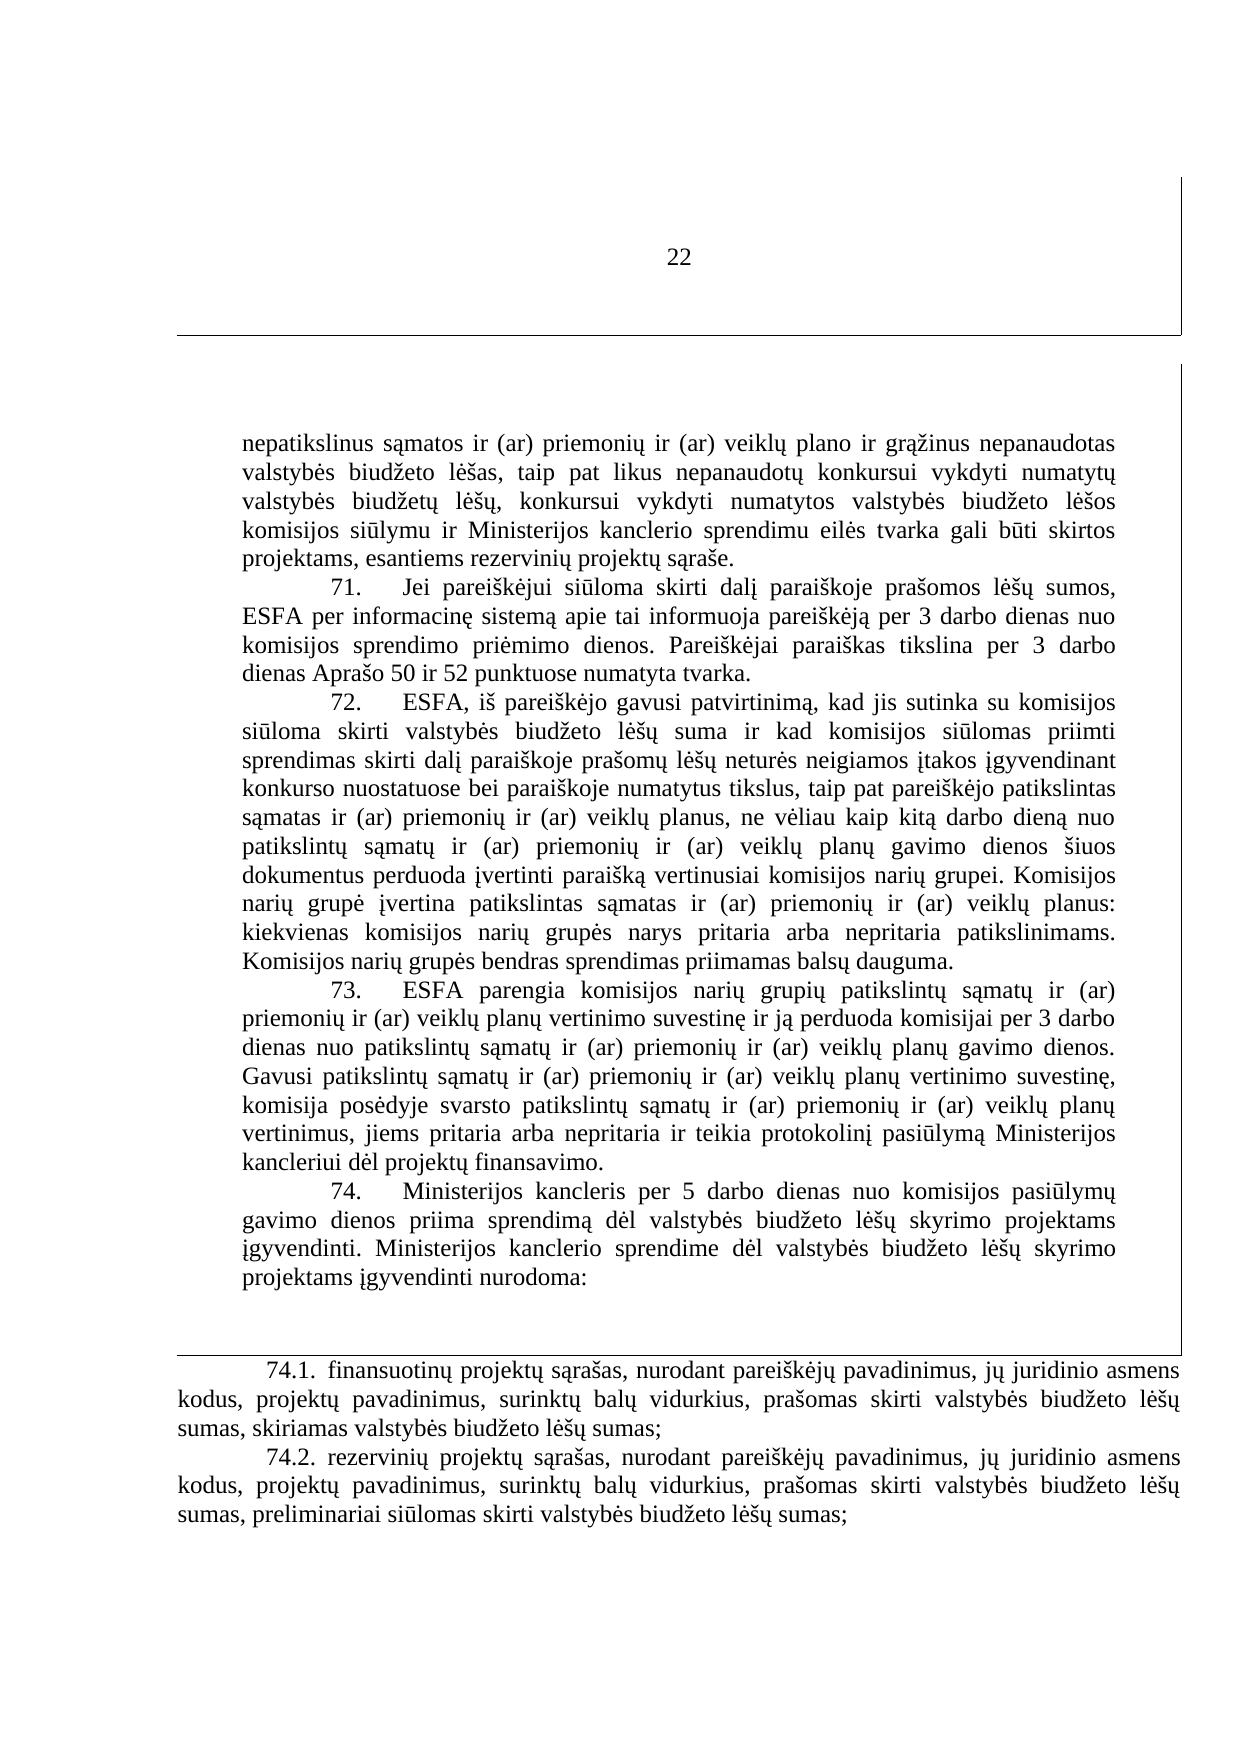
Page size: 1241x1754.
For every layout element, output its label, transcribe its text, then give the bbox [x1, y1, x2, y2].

text 71. Jei pareiškėjui siūloma skirti dalį paraiškoje prašomos lėšų sumos, ESFA per informacinę sistemą apie tai informuoja pareiškėją per 3 darbo dienas nuo komisijos sprendimo priėmimo dienos. Pareiškėjai paraiškas tikslina per 3 darbo dienas Aprašo 50 ir 52 punktuose numatyta tvarka. [177, 572, 1181, 687]
text 74.1. finansuotinų projektų sąrašas, nurodant pareiškėjų pavadinimus, jų juridinio asmens kodus, projektų pavadinimus, surinktų balų vidurkius, prašomas skirti valstybės biudžeto lėšų sumas, skiriamas valstybės biudžeto lėšų sumas; [177, 1356, 1181, 1442]
text 72. ESFA, iš pareiškėjo gavusi patvirtinimą, kad jis sutinka su komisijos siūloma skirti valstybės biudžeto lėšų suma ir kad komisijos siūlomas priimti sprendimas skirti dalį paraiškoje prašomų lėšų neturės neigiamos įtakos įgyvendinant konkurso nuostatuose bei paraiškoje numatytus tikslus, taip pat pareiškėjo patikslintas sąmatas ir (ar) priemonių ir (ar) veiklų planus, ne vėliau kaip kitą darbo dieną nuo patikslintų sąmatų ir (ar) priemonių ir (ar) veiklų planų gavimo dienos šiuos dokumentus perduoda įvertinti paraišką vertinusiai komisijos narių grupei. Komisijos narių grupė įvertina patikslintas sąmatas ir (ar) priemonių ir (ar) veiklų planus: kiekvienas komisijos narių grupės narys pritaria arba nepritaria patikslinimams. Komisijos narių grupės bendras sprendimas priimamas balsų dauguma. [177, 687, 1181, 975]
text nepatikslinus sąmatos ir (ar) priemonių ir (ar) veiklų plano ir grąžinus nepanaudotas valstybės biudžeto lėšas, taip pat likus nepanaudotų konkursui vykdyti numatytų valstybės biudžetų lėšų, konkursui vykdyti numatytos valstybės biudžeto lėšos komisijos siūlymu ir Ministerijos kanclerio sprendimu eilės tvarka gali būti skirtos projektams, esantiems rezervinių projektų sąraše. [177, 364, 1181, 572]
text 74.2. rezervinių projektų sąrašas, nurodant pareiškėjų pavadinimus, jų juridinio asmens kodus, projektų pavadinimus, surinktų balų vidurkius, prašomas skirti valstybės biudžeto lėšų sumas, preliminariai siūlomas skirti valstybės biudžeto lėšų sumas; [177, 1442, 1181, 1528]
text 74. Ministerijos kancleris per 5 darbo dienas nuo komisijos pasiūlymų gavimo dienos priima sprendimą dėl valstybės biudžeto lėšų skyrimo projektams įgyvendinti. Ministerijos kanclerio sprendime dėl valstybės biudžeto lėšų skyrimo projektams įgyvendinti nurodoma: [177, 1176, 1181, 1355]
text 73. ESFA parengia komisijos narių grupių patikslintų sąmatų ir (ar) priemonių ir (ar) veiklų planų vertinimo suvestinę ir ją perduoda komisijai per 3 darbo dienas nuo patikslintų sąmatų ir (ar) priemonių ir (ar) veiklų planų gavimo dienos. Gavusi patikslintų sąmatų ir (ar) priemonių ir (ar) veiklų planų vertinimo suvestinę, komisija posėdyje svarsto patikslintų sąmatų ir (ar) priemonių ir (ar) veiklų planų vertinimus, jiems pritaria arba nepritaria ir teikia protokolinį pasiūlymą Ministerijos kancleriui dėl projektų finansavimo. [177, 975, 1181, 1176]
